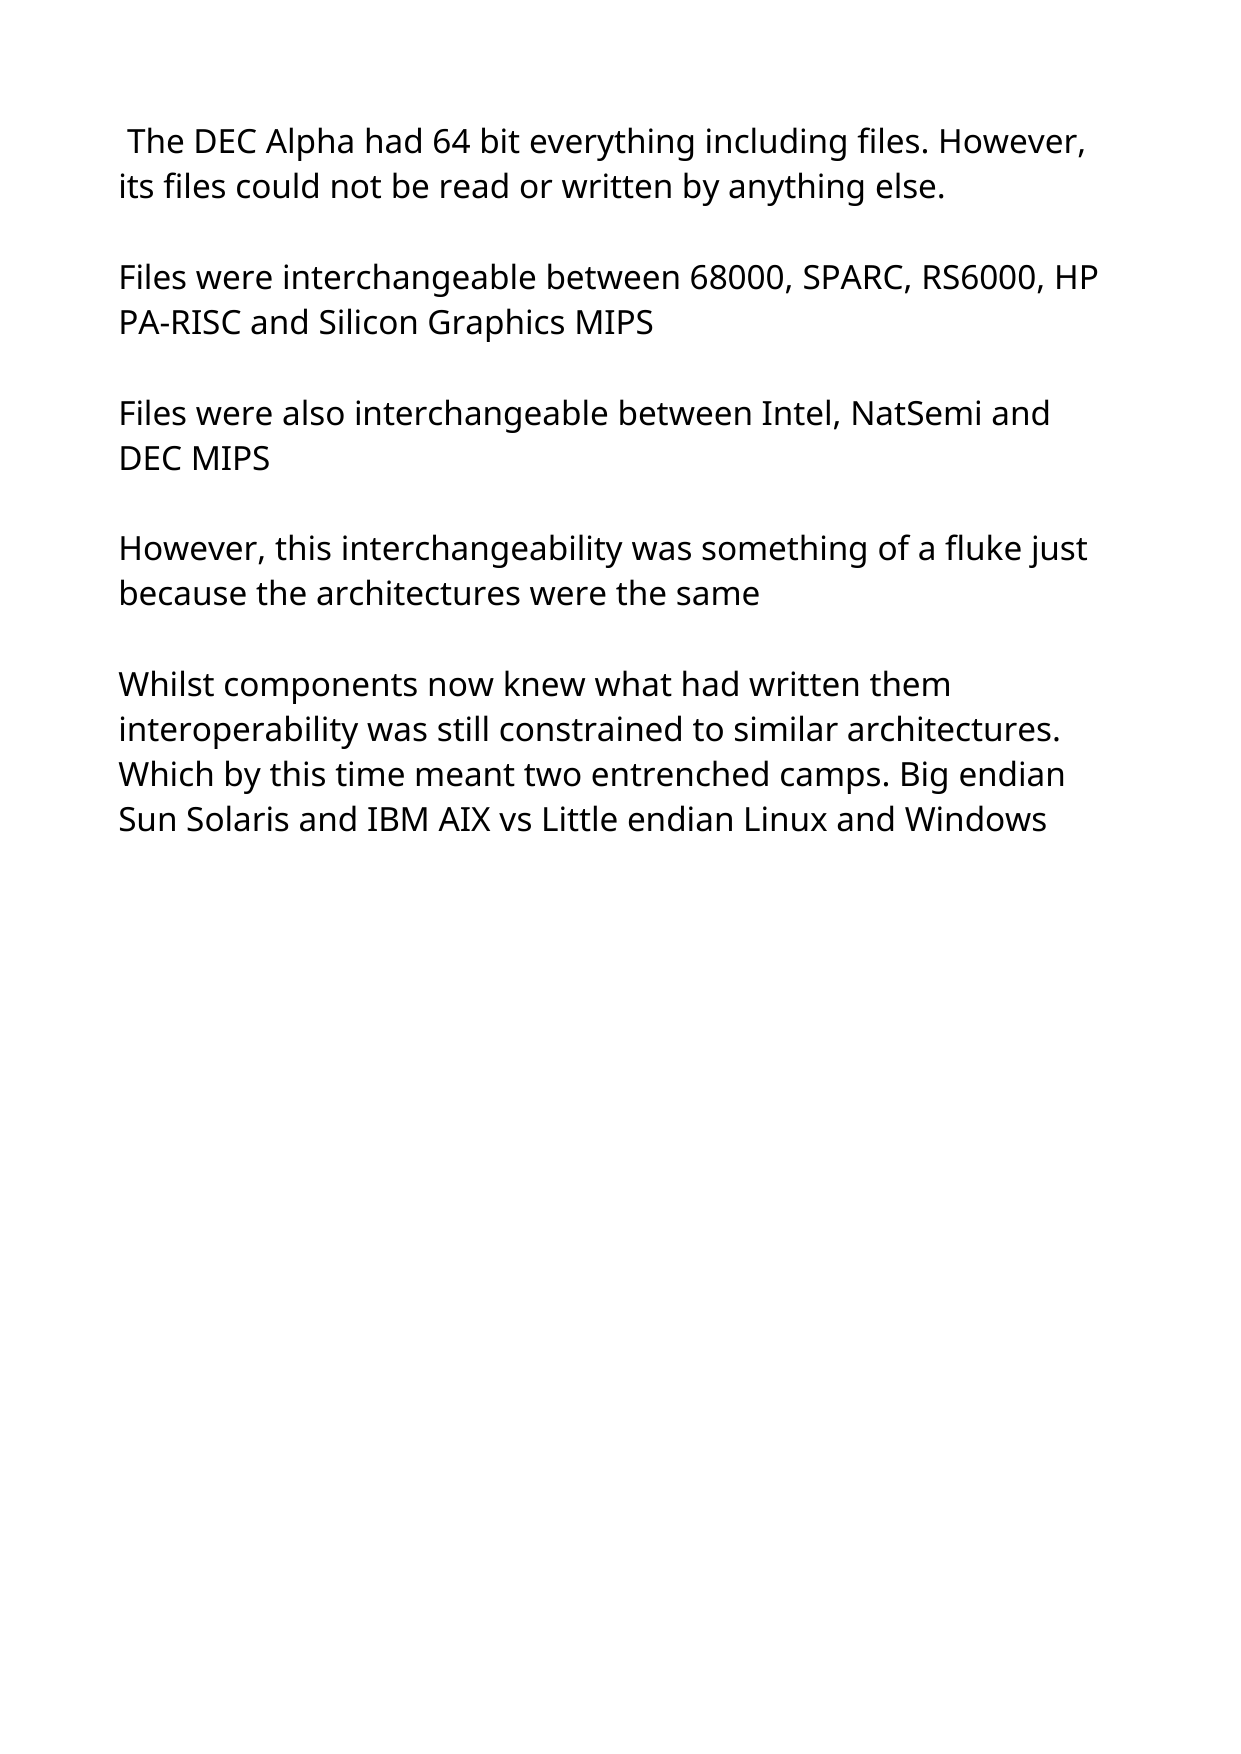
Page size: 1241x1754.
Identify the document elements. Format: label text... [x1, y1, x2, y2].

text Files were interchangeable between 68000, SPARC, RS6000, HP PA-RISC and Silicon Graphics MIPS [118, 254, 1122, 344]
text The DEC Alpha had 64 bit everything including files. However, its files could not be read or written by anything else. [118, 118, 1122, 208]
text Whilst components now knew what had written them interoperability was still constrained to similar architectures. Which by this time meant two entrenched camps. Big endian Sun Solaris and IBM AIX vs Little endian Linux and Windows [118, 661, 1122, 841]
text Files were also interchangeable between Intel, NatSemi and DEC MIPS [118, 389, 1122, 480]
text However, this interchangeability was something of a fluke just because the architectures were the same [118, 525, 1122, 615]
